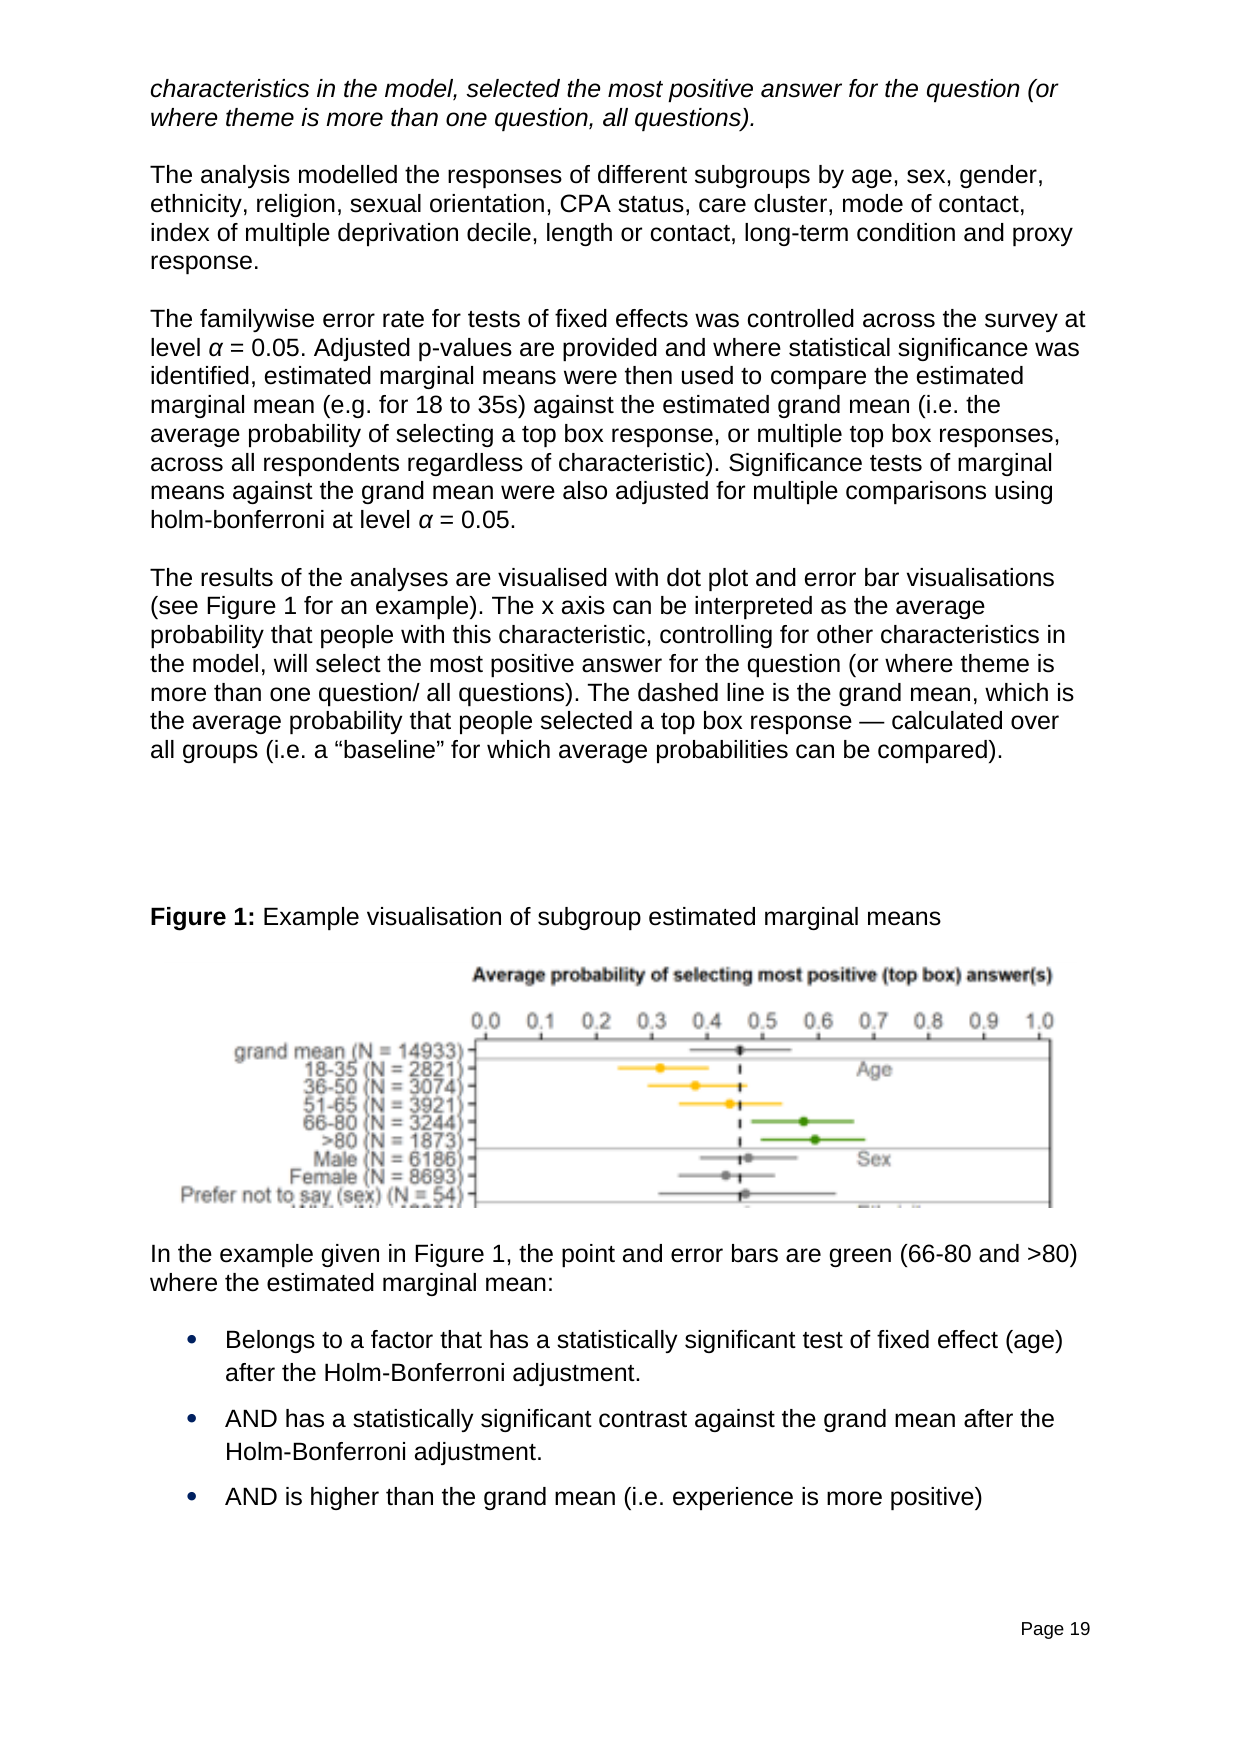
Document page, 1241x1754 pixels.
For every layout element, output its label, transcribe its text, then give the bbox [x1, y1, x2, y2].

text Figure 1: Example visualisation of subgroup estimated marginal means [150, 902, 1090, 931]
text The results of the analyses are visualised with dot plot and error bar visualisations (see Figure 1 for an example). The x axis can be interpreted as the average probability that people with this characteristic, controlling for other characteristics in the model, will select the most positive answer for the question (or where theme is more than one question/ all questions). The dashed line is the grand mean, which is the average probability that people selected a top box response — calculated over all groups (i.e. a “baseline” for which average probabilities can be compared). [150, 562, 1090, 764]
list AND has a statistically significant contrast against the grand mean after the Holm-Bonferroni adjustment. [187, 1404, 1090, 1466]
text The analysis modelled the responses of different subgroups by age, sex, gender, ethnicity, religion, sexual orientation, CPA status, care cluster, mode of contact, index of multiple deprivation decile, length or contact, long-term condition and proxy response. [150, 160, 1090, 275]
list AND is higher than the grand mean (i.e. experience is more positive) [187, 1482, 1090, 1511]
text characteristics in the model, selected the most positive answer for the question (or where theme is more than one question, all questions). [150, 74, 1090, 131]
list Belongs to a factor that has a statistically significant test of fixed effect (age) after the Holm-Bonferroni adjustment. [187, 1325, 1090, 1387]
text In the example given in Figure 1, the point and error bars are green (66-80 and >80) where the estimated marginal mean: [150, 1239, 1090, 1296]
text The familywise error rate for tests of fixed effects was controlled across the survey at level α = 0.05. Adjusted p-values are provided and where statistical significance was identified, estimated marginal means were then used to compare the estimated marginal mean (e.g. for 18 to 35s) against the estimated grand mean (i.e. the average probability of selecting a top box response, or multiple top box responses, across all respondents regardless of characteristic). Significance tests of marginal means against the grand mean were also adjusted for multiple comparisons using holm-bonferroni at level α = 0.05. [150, 304, 1090, 534]
